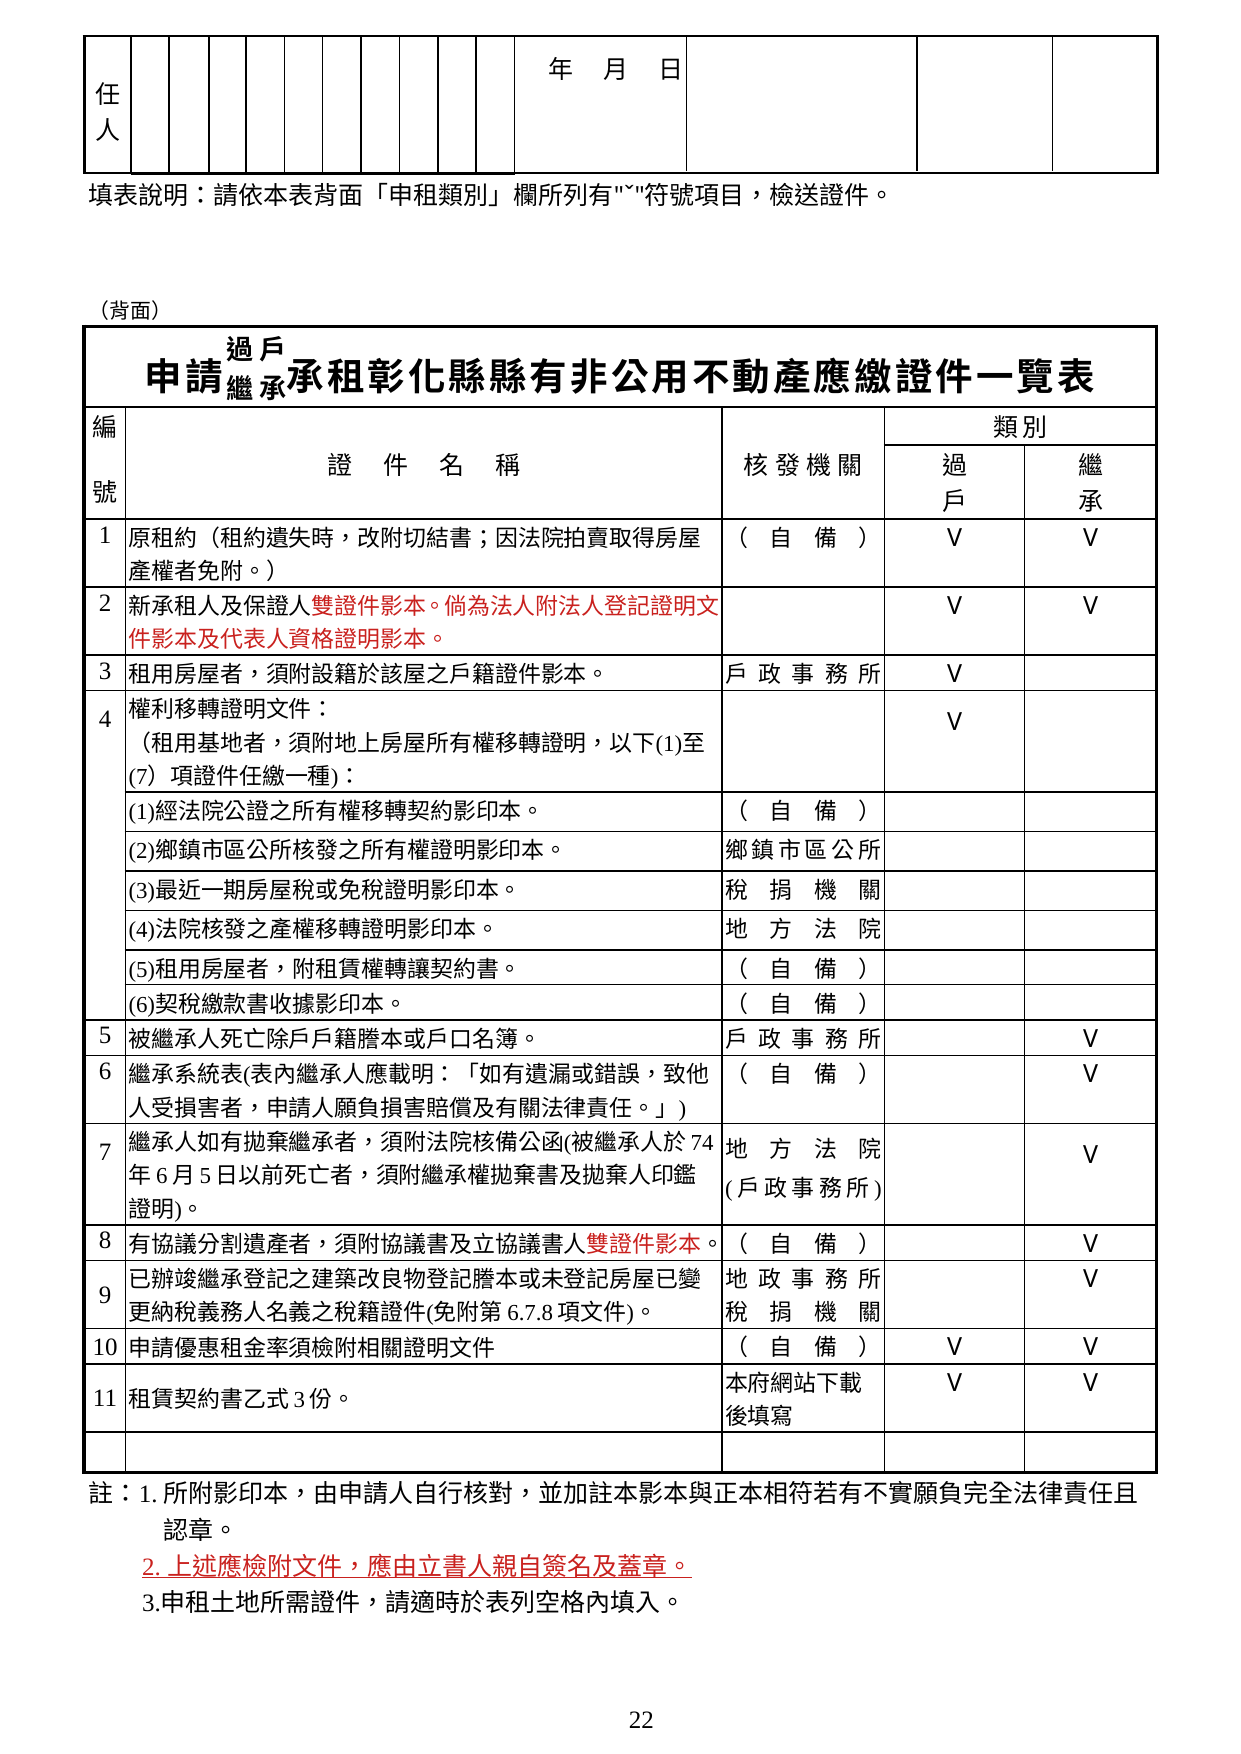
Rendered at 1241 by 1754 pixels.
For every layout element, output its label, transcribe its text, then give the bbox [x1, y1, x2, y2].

text 註：1. 所附影印本，由申請人自行核對，並加註本影本與正本相符若有不實願負完全法律責任且認章。 [89, 1474, 1152, 1546]
table_cell 11 [86, 1365, 125, 1431]
table_cell （自備） [723, 985, 884, 1019]
table_cell 4 [86, 691, 125, 1019]
table_cell [400, 37, 437, 172]
table_cell 有協議分割遺產者，須附協議書及立協議書人雙證件影本。 [126, 1226, 721, 1259]
table_cell [723, 588, 884, 654]
table_cell (6)契稅繳款書收據影印本。 [126, 985, 721, 1019]
table_cell 過 戶 [885, 446, 1024, 518]
table_cell （自備） [723, 793, 884, 831]
table_cell (2)鄉鎮市區公所核發之所有權證明影印本。 [126, 832, 721, 870]
table_cell 2 [86, 588, 125, 654]
text （背面） [89, 294, 1152, 324]
table_cell 6 [86, 1056, 125, 1123]
table_cell 地方法院 [723, 911, 884, 949]
table_cell 已辦竣繼承登記之建築改良物登記謄本或未登記房屋已變更納稅義務人名義之稅籍證件(免附第6.7.8項文件)。 [126, 1261, 721, 1327]
table_cell [247, 37, 284, 172]
text 22 [629, 1705, 661, 1734]
table_cell [210, 37, 245, 172]
table_cell [285, 37, 322, 172]
table_cell V [885, 520, 1024, 586]
table_cell [86, 1433, 125, 1471]
text [614, 1698, 676, 1754]
table_cell [686, 37, 917, 172]
table_cell V [885, 656, 1024, 690]
table_cell V [885, 1329, 1024, 1363]
table_cell 8 [86, 1226, 125, 1259]
table_cell [1025, 832, 1155, 870]
table_header 申請過戶繼承承租彰化縣縣有非公用不動產應繳證件一覽表 [86, 328, 1155, 406]
table_cell (5)租用房屋者，附租賃權轉讓契約書。 [126, 951, 721, 984]
table_cell V [1025, 1021, 1155, 1054]
table_cell [885, 1056, 1024, 1123]
table_cell [885, 1124, 1024, 1224]
table_cell [126, 1433, 721, 1471]
table_cell [885, 1261, 1024, 1327]
table_cell V [1025, 1226, 1155, 1259]
table_cell 7 [86, 1124, 125, 1224]
table_cell [132, 37, 168, 172]
table_cell [1025, 985, 1155, 1019]
table_cell 原租約（租約遺失時，改附切結書；因法院拍賣取得房屋產權者免附。） [126, 520, 721, 586]
table_cell [885, 951, 1024, 984]
table_cell V [1025, 1056, 1155, 1123]
table_cell （自備） [723, 1226, 884, 1259]
table_cell 被繼承人死亡除戶戶籍謄本或戶口名簿。 [126, 1021, 721, 1054]
table_cell V [885, 1365, 1024, 1431]
table_cell [1025, 1433, 1155, 1471]
table_cell [362, 37, 399, 172]
table_cell V [885, 691, 1024, 791]
table_cell 租賃契約書乙式3份。 [126, 1365, 721, 1431]
table_cell 租用房屋者，須附設籍於該屋之戶籍證件影本。 [126, 656, 721, 690]
table_cell [170, 37, 208, 172]
table_cell 稅捐機關 [723, 872, 884, 910]
table_cell [1025, 691, 1155, 791]
table_cell 10 [86, 1329, 125, 1363]
table_cell 9 [86, 1261, 125, 1327]
table_cell V [1025, 1365, 1155, 1431]
text 填表說明：請依本表背面「申租類別」欄所列有"ˇ"符號項目，檢送證件。 [89, 175, 1152, 211]
table_cell 繼 承 [1025, 446, 1155, 518]
table_cell [885, 1226, 1024, 1259]
table_cell 權利移轉證明文件： （租用基地者，須附地上房屋所有權移轉證明，以下(1)至(7）項證件任繳一種)： [126, 691, 721, 791]
table_cell 戶政事務所 [723, 1021, 884, 1054]
table_cell [1025, 793, 1155, 831]
table_cell [885, 872, 1024, 910]
table_cell 繼承系統表(表內繼承人應載明：「如有遺漏或錯誤，致他人受損害者，申請人願負損害賠償及有關法律責任。」) [126, 1056, 721, 1123]
table_cell [723, 691, 884, 791]
table_cell （自備） [723, 520, 884, 586]
table_cell 本府網站下載後填寫 [723, 1365, 884, 1431]
table_cell V [1025, 1124, 1155, 1224]
table_cell [917, 37, 1052, 172]
text 2. 上述應檢附文件，應由立書人親自簽名及蓋章。 [142, 1546, 1152, 1583]
table_cell 新承租人及保證人雙證件影本。倘為法人附法人登記證明文件影本及代表人資格證明影本。 [126, 588, 721, 654]
table_cell V [1025, 1329, 1155, 1363]
table_cell [1025, 656, 1155, 690]
table_cell (1)經法院公證之所有權移轉契約影印本。 [126, 793, 721, 831]
table_cell 證件名稱 [126, 408, 721, 518]
table_cell [439, 37, 475, 172]
table_cell [1025, 911, 1155, 949]
table_cell [885, 793, 1024, 831]
table_cell 5 [86, 1021, 125, 1054]
table_cell 核發機關 [723, 408, 884, 518]
table_cell [885, 911, 1024, 949]
table_cell [885, 832, 1024, 870]
table_cell [1025, 872, 1155, 910]
table_cell （自備） [723, 1329, 884, 1363]
table_cell [477, 37, 514, 172]
table_cell 申請優惠租金率須檢附相關證明文件 [126, 1329, 721, 1363]
table_cell [885, 1433, 1024, 1471]
text 3.申租土地所需證件，請適時於表列空格內填入。 [142, 1583, 1152, 1619]
table_cell [1053, 37, 1156, 172]
table_cell (4)法院核發之產權移轉證明影印本。 [126, 911, 721, 949]
table_cell [323, 37, 360, 172]
table_cell （自備） [723, 951, 884, 984]
table_cell (3)最近一期房屋稅或免稅證明影印本。 [126, 872, 721, 910]
table_cell V [885, 588, 1024, 654]
table_cell 繼承人如有拋棄繼承者，須附法院核備公函(被繼承人於74年6月5日以前死亡者，須附繼承權拋棄書及拋棄人印鑑證明)。 [126, 1124, 721, 1224]
table_cell 地方法院 (戶政事務所) [723, 1124, 884, 1224]
table_cell 地政事務所 稅捐機關 [723, 1261, 884, 1327]
table_cell [1025, 951, 1155, 984]
table_cell 鄉鎮市區公所 [723, 832, 884, 870]
table_cell [723, 1433, 884, 1471]
table_cell V [1025, 1261, 1155, 1327]
table_cell 1 [86, 520, 125, 586]
table_cell 3 [86, 656, 125, 690]
table_cell 年 月 日 [515, 37, 686, 172]
table_cell V [1025, 520, 1155, 586]
table_cell [885, 985, 1024, 1019]
table_cell V [1025, 588, 1155, 654]
table_cell [885, 1021, 1024, 1054]
table_cell 戶政事務所 [723, 656, 884, 690]
table_cell （自備） [723, 1056, 884, 1123]
table_cell 編 號 [86, 408, 125, 518]
table_cell 類別 [885, 408, 1155, 444]
